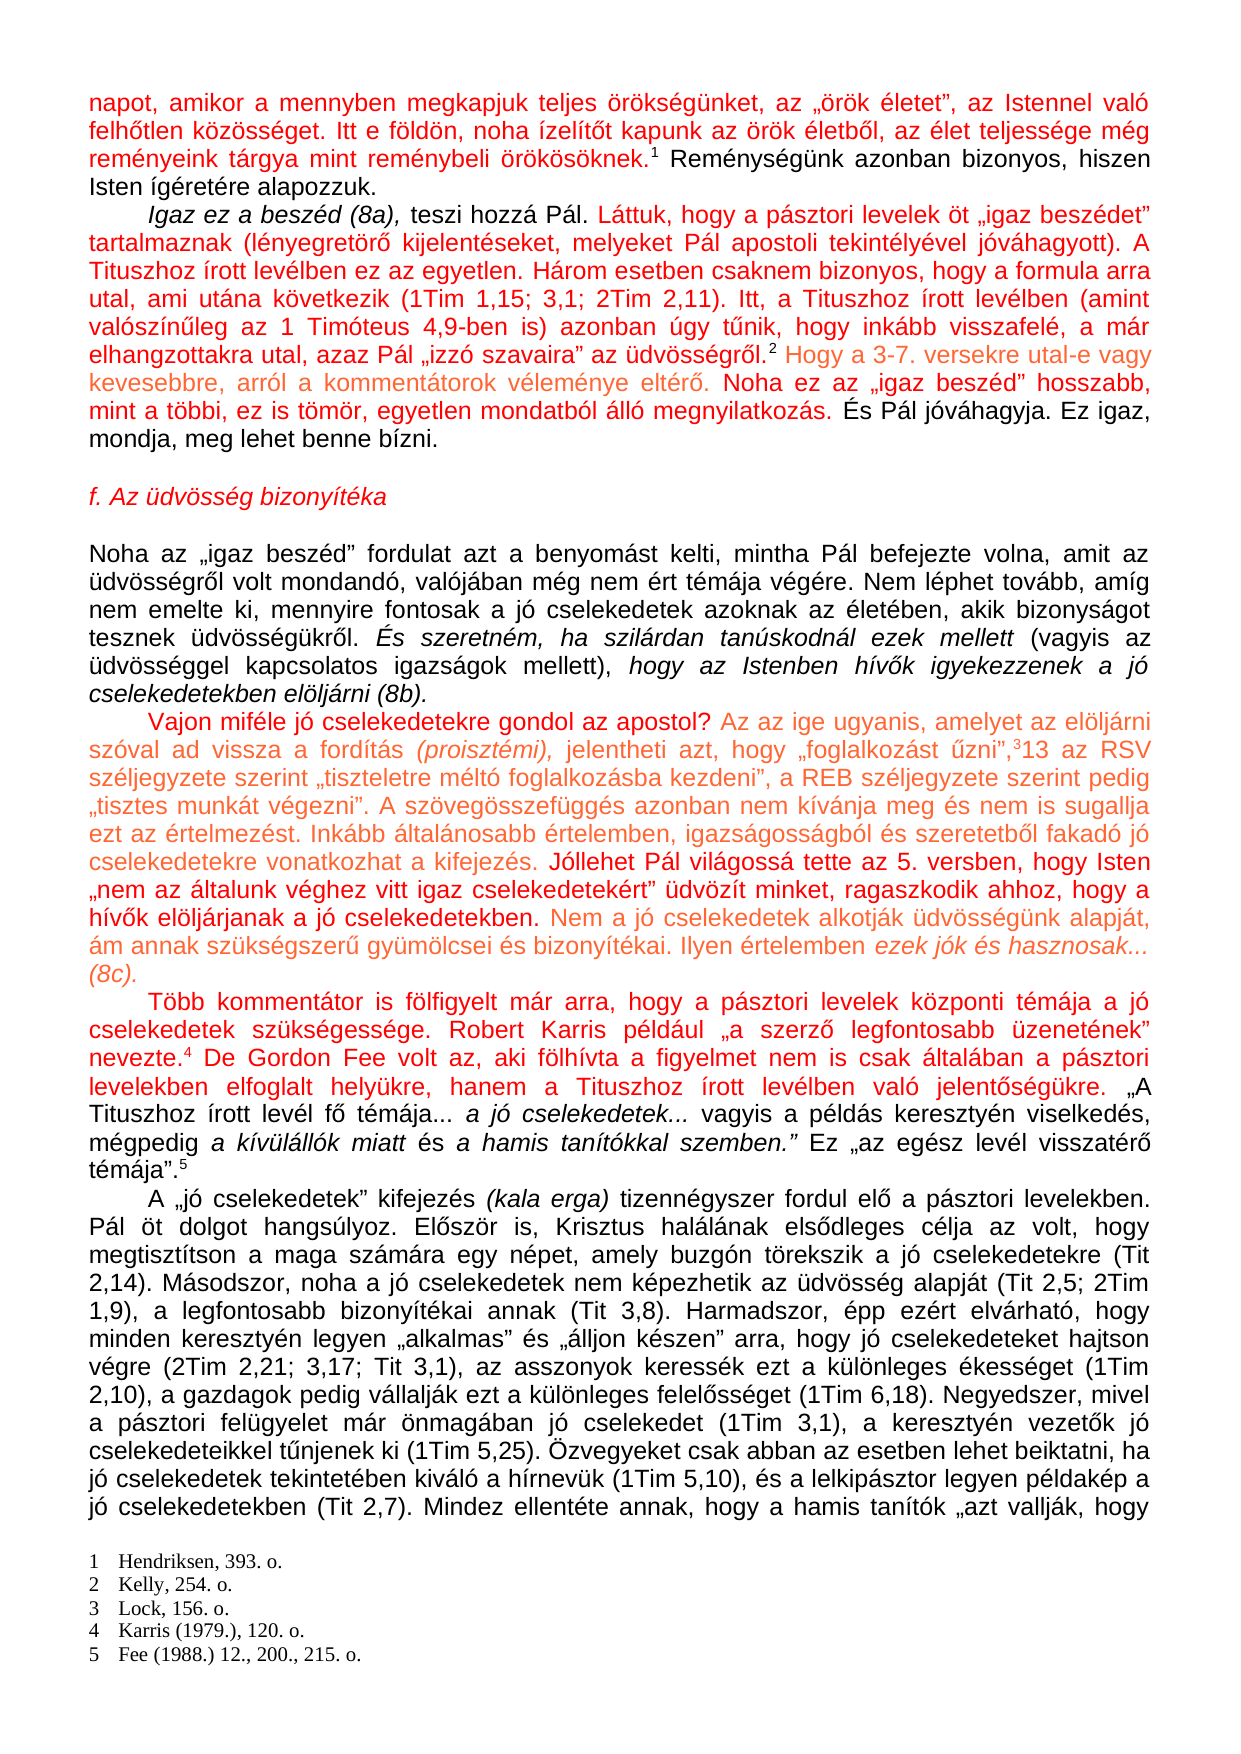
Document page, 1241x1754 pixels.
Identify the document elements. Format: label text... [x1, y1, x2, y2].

text Lock, 156. o. [88, 1596, 1152, 1619]
text Több kommentátor is fölfigyelt már arra, hogy a pásztori levelek központi témája a jó cselekedetek szükségessége. Robert Karris például „a szerző legfontosabb üzenetének” nevezte. De Gordon Fee volt az, aki fölhívta a figyelmet nem is csak általában a pásztori levelekben elfoglalt helyükre, hanem a Tituszhoz írott levélben való jelentőségükre. „A Tituszhoz írott levél fő témája... a jó cselekedetek... vagyis a példás keresztyén viselkedés, mégpedig a kívülállók miatt és a hamis tanítókkal szemben.” Ez „az egész levél visszatérő témája”. [88, 988, 1152, 1184]
text A „jó cselekedetek” kifejezés (kala erga) tizennégyszer fordul elő a pásztori levelekben. Pál öt dolgot hangsúlyoz. Először is, Krisztus halálának elsődleges célja az volt, hogy megtisztítson a maga számára egy népet, amely buzgón törekszik a jó cselekedetekre (Tit 2,14). Másodszor, noha a jó cselekedetek nem képezhetik az üdvösség alapját (Tit 2,5; 2Tim 1,9), a legfontosabb bizonyítékai annak (Tit 3,8). Harmadszor, épp ezért elvárható, hogy minden keresztyén legyen „alkalmas” és „álljon készen” arra, hogy jó cselekedeteket hajtson végre (2Tim 2,21; 3,17; Tit 3,1), az asszonyok keressék ezt a különleges ékességet (1Tim 2,10), a gazdagok pedig vállalják ezt a különleges felelősséget (1Tim 6,18). Negyedszer, mivel a pásztori felügyelet már önmagában jó cselekedet (1Tim 3,1), a keresztyén vezetők jó cselekedeteikkel tűnjenek ki (1Tim 5,25). Özvegyeket csak abban az esetben lehet beiktatni, ha jó cselekedetek tekintetében kiváló a hírnevük (1Tim 5,10), és a lelkipásztor legyen példakép a jó cselekedetekben (Tit 2,7). Mindez ellentéte annak, hogy a hamis tanítók „azt vallják, hogy [88, 1184, 1152, 1521]
text Noha az „igaz beszéd” fordulat azt a benyomást kelti, mintha Pál befejezte volna, amit az üdvösségről volt mondandó, valójában még nem ért témája végére. Nem léphet tovább, amíg nem emelte ki, mennyire fontosak a jó cselekedetek azoknak az életében, akik bizonyságot tesznek üdvösségükről. És szeretném, ha szilárdan tanúskodnál ezek mellett (vagyis az üdvösséggel kapcsolatos igazságok mellett), hogy az Istenben hívők igyekezzenek a jó cselekedetekben elöljárni (8b). [88, 540, 1152, 708]
text f. Az üdvösség bizonyítéka [88, 482, 1152, 510]
text Kelly, 254. o. [88, 1573, 1152, 1596]
text Hendriksen, 393. o. [88, 1550, 1152, 1573]
text Igaz ez a beszéd (8a), teszi hozzá Pál. Láttuk, hogy a pásztori levelek öt „igaz beszédet” tartalmaznak (lényegretörő kijelentéseket, melyeket Pál apostoli tekintélyével jóváhagyott). A Tituszhoz írott levélben ez az egyetlen. Három esetben csaknem bizonyos, hogy a formula arra utal, ami utána következik (1Tim 1,15; 3,1; 2Tim 2,11). Itt, a Tituszhoz írott levélben (amint valószínűleg az 1 Timóteus 4,9-ben is) azonban úgy tűnik, hogy inkább visszafelé, a már elhangzottakra utal, azaz Pál „izzó szavaira” az üdvösségről. Hogy a 3-7. versekre utal‑e vagy kevesebbre, arról a kommentátorok véleménye eltérő. Noha ez az „igaz beszéd” hosszabb, mint a többi, ez is tömör, egyetlen mondatból álló megnyilatkozás. És Pál jóváhagyja. Ez igaz, mondja, meg lehet benne bízni. [88, 201, 1152, 453]
text Vajon miféle jó cselekedetekre gondol az apostol? Az az ige ugyanis, amelyet az elöljárni szóval ad vissza a fordítás (proisztémi), jelentheti azt, hogy „foglalkozást űzni”,13 az RSV széljegyzete szerint „tiszteletre méltó foglalkozásba kezdeni”, a REB széljegyzete szerint pedig „tisztes munkát végezni”. A szövegösszefüggés azonban nem kívánja meg és nem is sugallja ezt az értelmezést. Inkább általánosabb értelemben, igazságosságból és szeretetből fakadó jó cselekedetekre vonatkozhat a kifejezés. Jóllehet Pál világossá tette az 5. versben, hogy Isten „nem az általunk véghez vitt igaz cselekedetekért” üdvözít minket, ragaszkodik ahhoz, hogy a hívők elöljárjanak a jó cselekedetekben. Nem a jó cselekedetek alkotják üdvösségünk alapját, ám annak szükségszerű gyümölcsei és bizonyítékai. Ilyen értelemben ezek jók és hasznosak... (8c). [88, 708, 1152, 988]
text Karris (1979.), 120. o. [88, 1619, 1152, 1642]
text Fee (1988.) 12., 200., 215. o. [88, 1642, 1152, 1665]
text napot, amikor a mennyben megkapjuk teljes örökségünket, az „örök életet”, az Istennel való felhőtlen közösséget. Itt e földön, noha ízelítőt kapunk az örök életből, az élet teljessége még reményeink tárgya mint reménybeli örökösöknek. Reménységünk azonban bizonyos, hiszen Isten ígéretére alapozzuk. [88, 88, 1152, 201]
